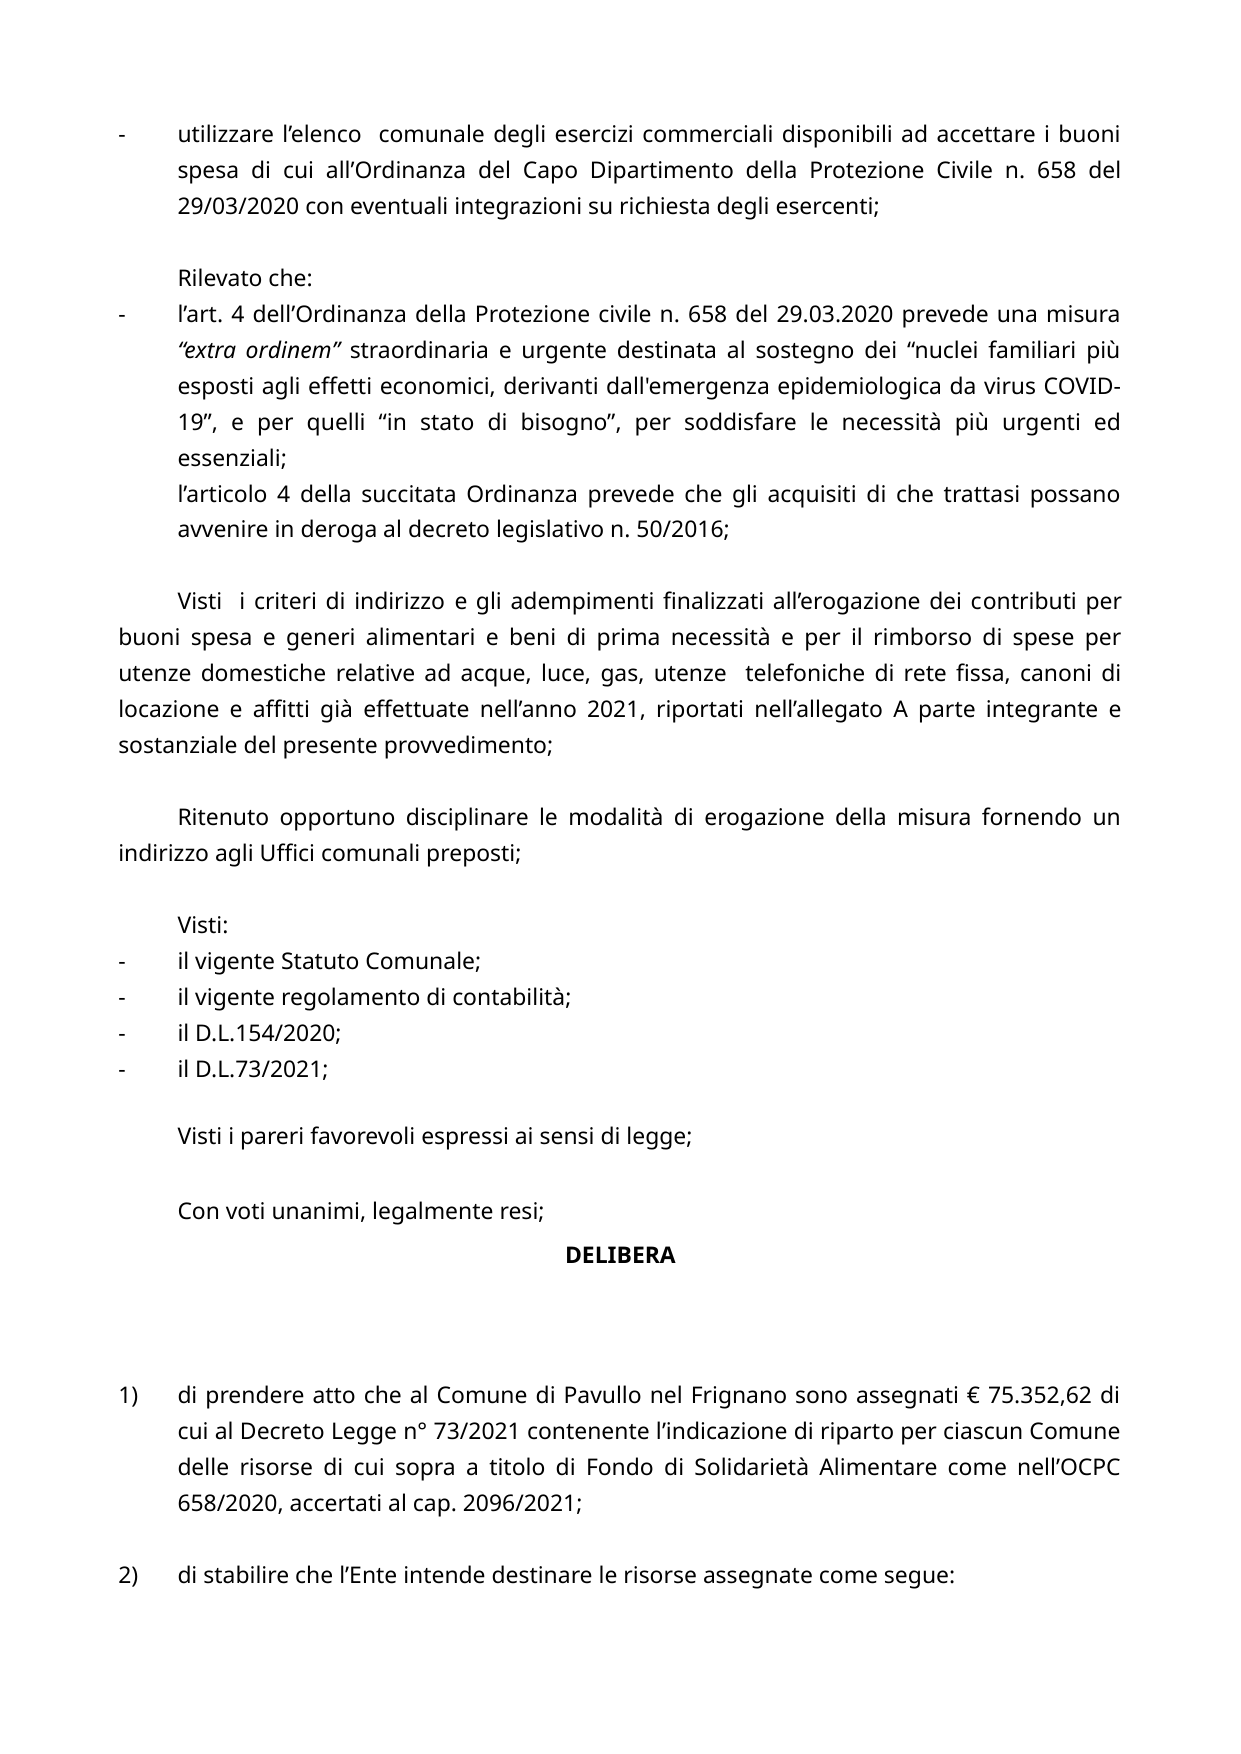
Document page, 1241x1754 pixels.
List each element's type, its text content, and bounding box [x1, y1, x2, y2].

text DELIBERA [118, 1239, 1122, 1270]
list Con voti unanimi, legalmente resi; [118, 1195, 1122, 1226]
list Rilevato che: [118, 262, 1122, 293]
list il vigente Statuto Comunale; [118, 945, 1122, 976]
list utilizzare l’elenco comunale degli esercizi commerciali disponibili ad accettare i buoni spesa di cui all’Ordinanza del Capo Dipartimento della Protezione Civile n. 658 del 29/03/2020 con eventuali integrazioni su richiesta degli esercenti; [118, 118, 1122, 221]
list il D.L.154/2020; [118, 1017, 1122, 1048]
text Visti: [118, 909, 1122, 940]
list l’art. 4 dell’Ordinanza della Protezione civile n. 658 del 29.03.2020 prevede una misura “extra ordinem” straordinaria e urgente destinata al sostegno dei “nuclei familiari più esposti agli effetti economici, derivanti dall'emergenza epidemiologica da virus COVID-19”, e per quelli “in stato di bisogno”, per soddisfare le necessità più urgenti ed essenziali; [118, 298, 1122, 473]
list l’articolo 4 della succitata Ordinanza prevede che gli acquisiti di che trattasi possano avvenire in deroga al decreto legislativo n. 50/2016; [118, 477, 1122, 545]
text Visti i criteri di indirizzo e gli adempimenti finalizzati all’erogazione dei contributi per buoni spesa e generi alimentari e beni di prima necessità e per il rimborso di spese per utenze domestiche relative ad acque, luce, gas, utenze telefoniche di rete fissa, canoni di locazione e affitti già effettuate nell’anno 2021, riportati nell’allegato A parte integrante e sostanziale del presente provvedimento; [118, 585, 1122, 760]
list il vigente regolamento di contabilità; [118, 981, 1122, 1012]
list di stabilire che l’Ente intende destinare le risorse assegnate come segue: [118, 1559, 1122, 1590]
text Ritenuto opportuno disciplinare le modalità di erogazione della misura fornendo un indirizzo agli Uffici comunali preposti; [118, 801, 1122, 868]
list il D.L.73/2021; [118, 1052, 1122, 1084]
list di prendere atto che al Comune di Pavullo nel Frignano sono assegnati € 75.352,62 di cui al Decreto Legge n° 73/2021 contenente l’indicazione di riparto per ciascun Comune delle risorse di cui sopra a titolo di Fondo di Solidarietà Alimentare come nell’OCPC 658/2020, accertati al cap. 2096/2021; [118, 1379, 1122, 1518]
text Visti i pareri favorevoli espressi ai sensi di legge; [118, 1120, 1122, 1151]
